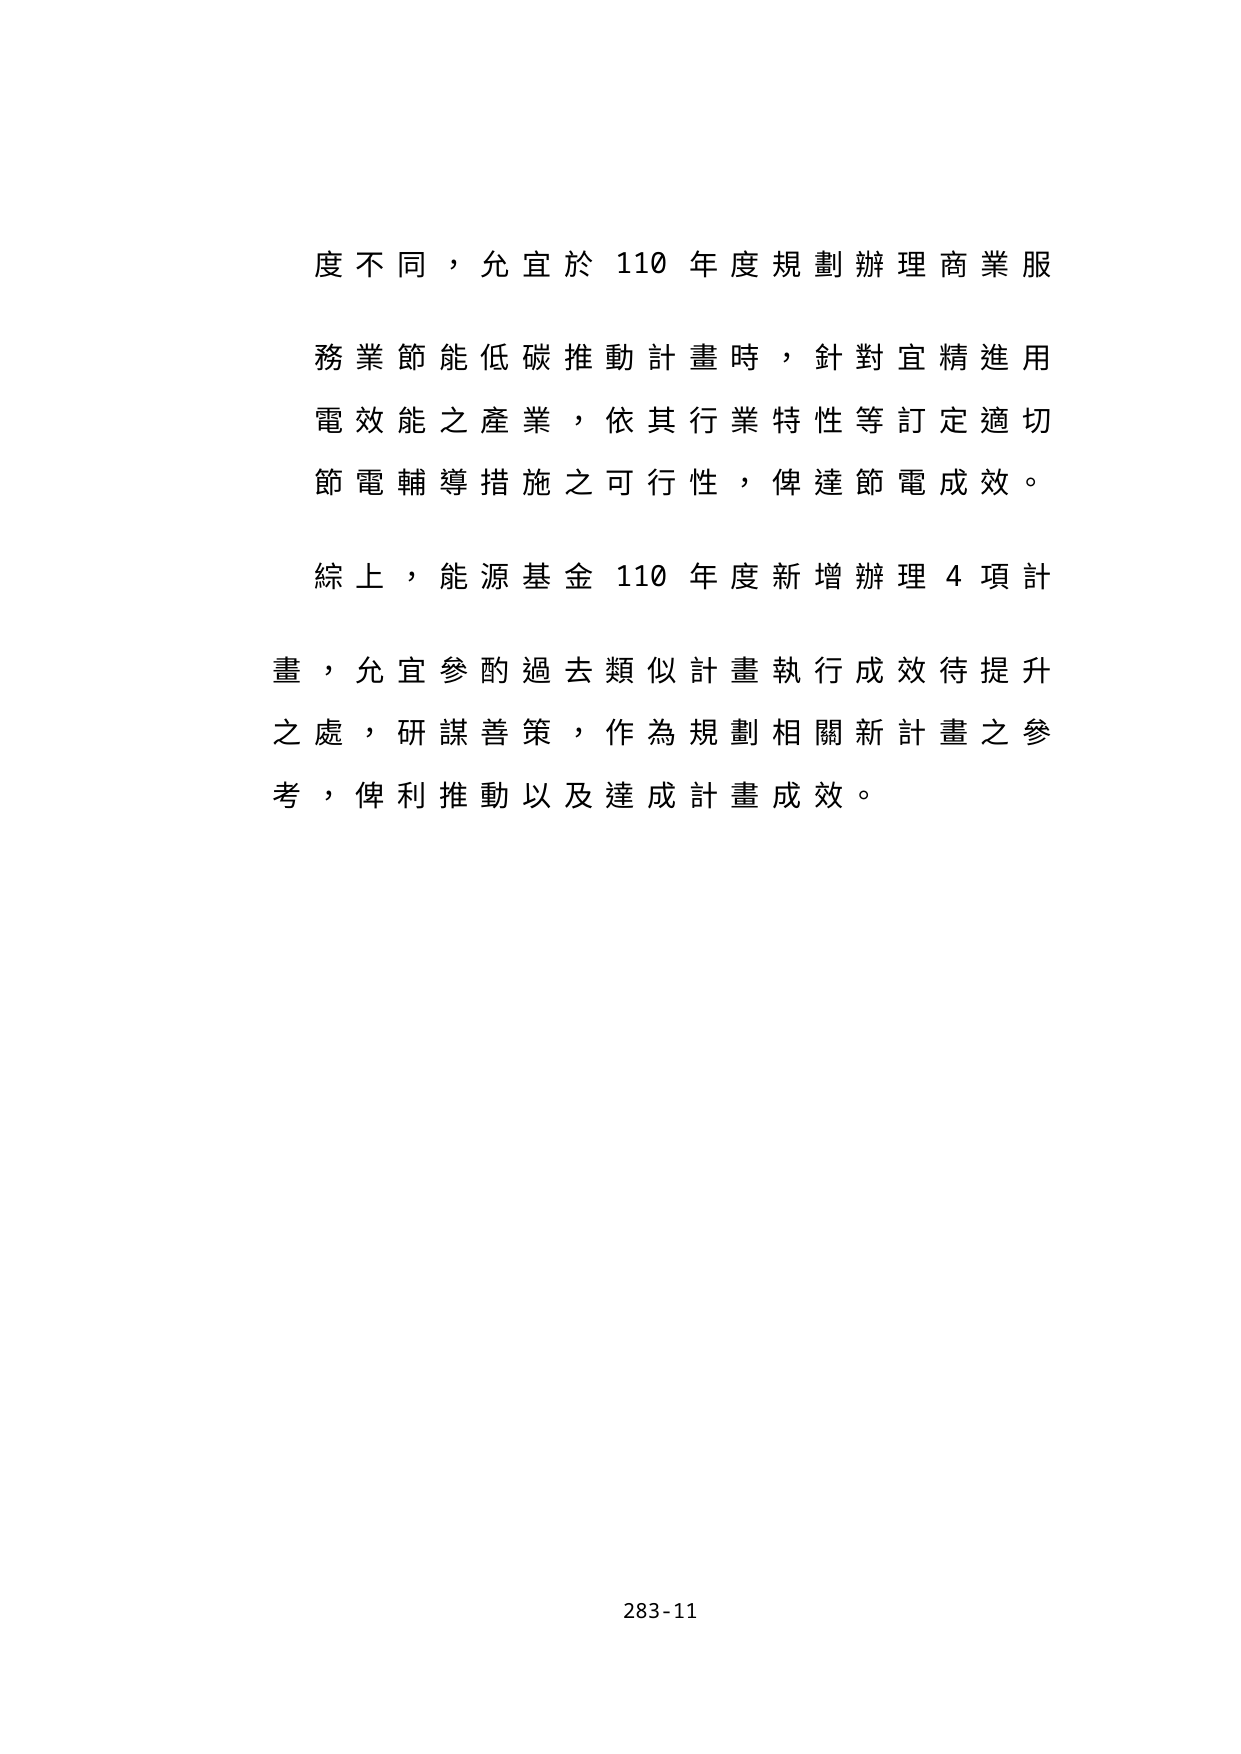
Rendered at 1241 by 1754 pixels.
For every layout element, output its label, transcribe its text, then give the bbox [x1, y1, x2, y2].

text 度不同，允宜於110年度規劃辦理商業服務業節能低碳推動計畫時，針對宜精進用電效能之產業，依其行業特性等訂定適切節電輔導措施之可行性，俾達節電成效。 [271, 189, 1058, 502]
text 綜上，能源基金110年度新增辦理4項計畫，允宜參酌過去類似計畫執行成效待提升之處，研謀善策，作為規劃相關新計畫之參考，俾利推動以及達成計畫成效。 [242, 502, 1058, 814]
